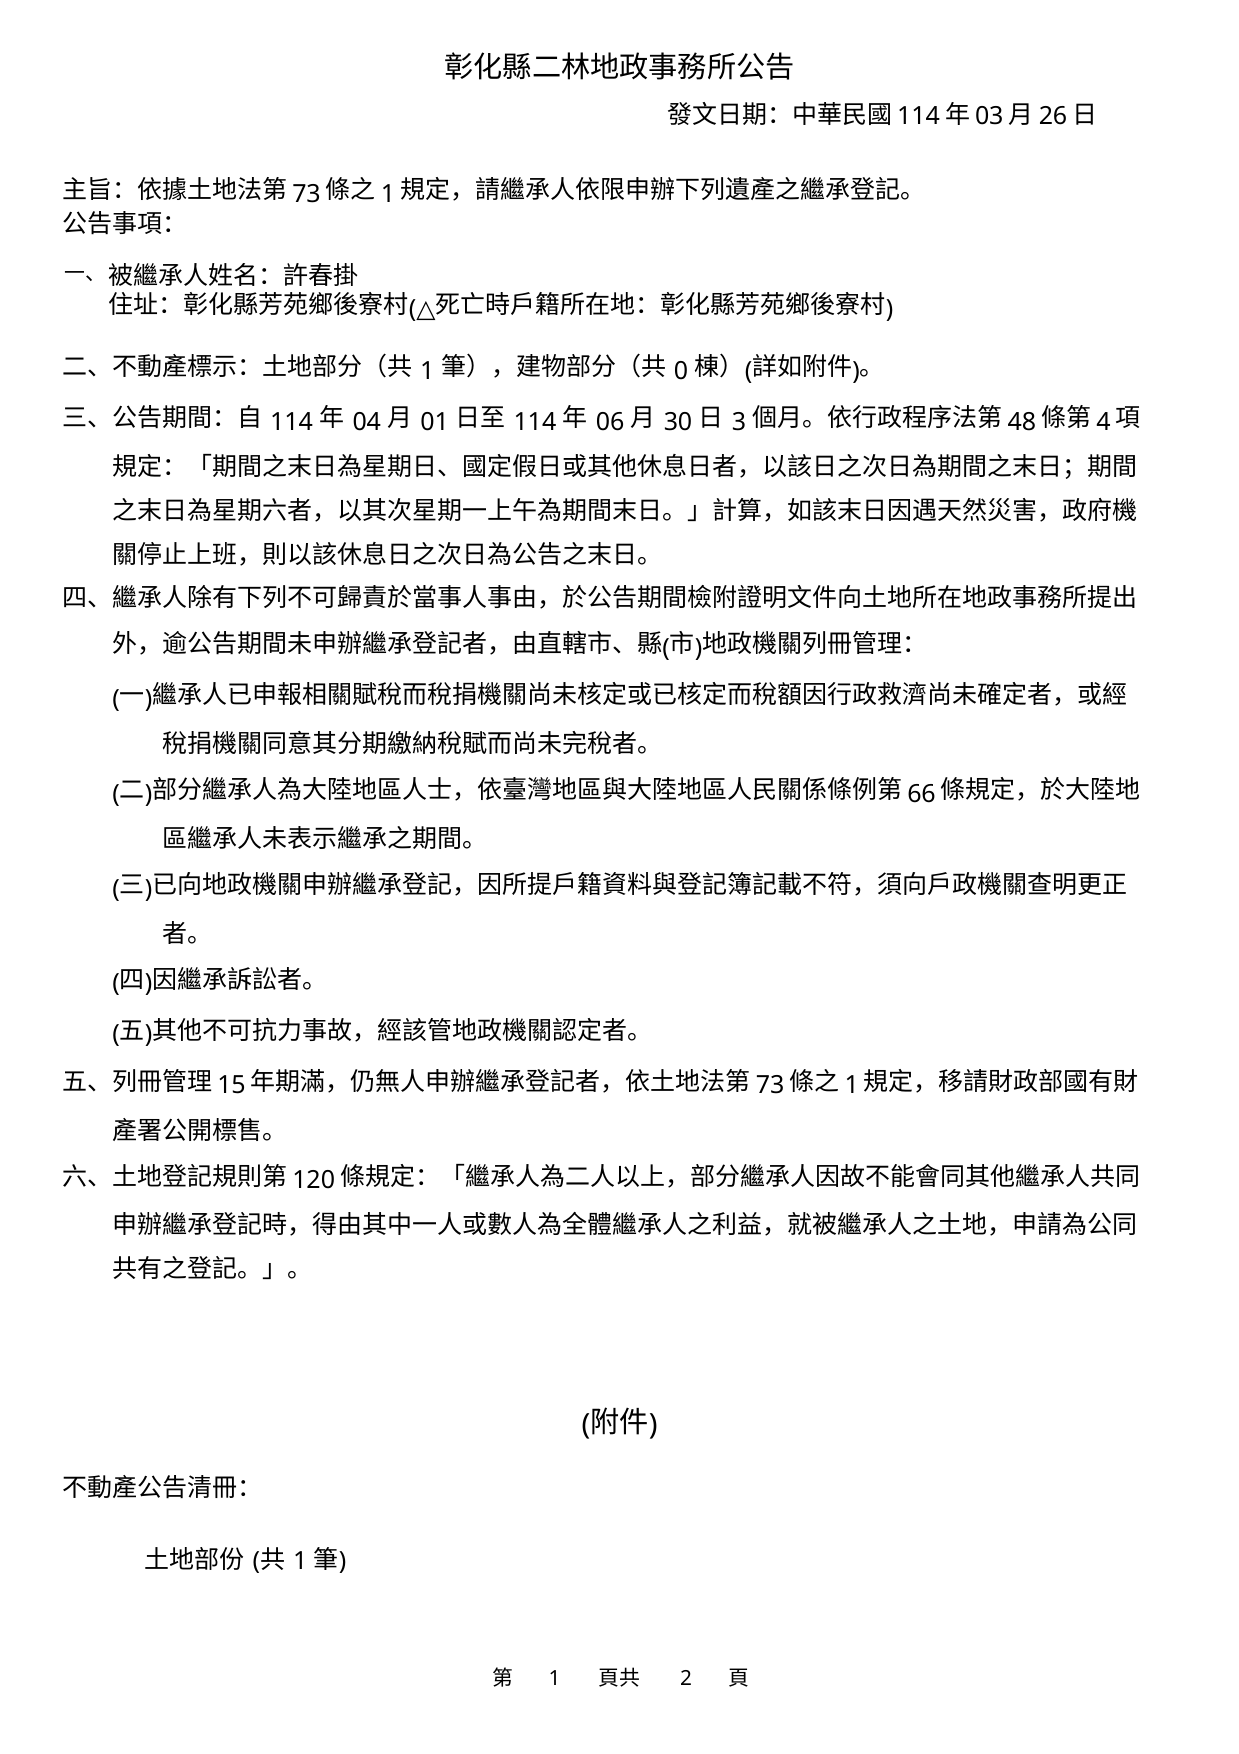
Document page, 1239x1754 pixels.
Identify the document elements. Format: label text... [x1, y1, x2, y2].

table_cell [1177, 1526, 1239, 1597]
table_cell [1177, 1598, 1239, 1657]
table_cell [0, 312, 62, 353]
table_cell [1177, 1392, 1239, 1453]
table_header [523, 0, 585, 41]
table_cell [759, 1658, 1177, 1698]
table_cell [0, 1454, 62, 1526]
table_cell [109, 135, 482, 176]
table_cell [62, 1352, 109, 1392]
table_cell [483, 95, 523, 135]
table_cell [0, 1392, 62, 1453]
table_cell [483, 135, 523, 176]
table_cell [759, 135, 1177, 176]
table_cell [62, 135, 109, 176]
table_cell [0, 95, 62, 135]
table_header [0, 0, 62, 41]
table_cell [483, 1352, 523, 1392]
table_cell [62, 1658, 109, 1698]
table_cell [523, 1352, 585, 1392]
table_cell [759, 1598, 1177, 1657]
table_cell 發文日期：中華民國114年03月26日 [667, 95, 1177, 135]
table_cell [0, 1526, 62, 1597]
table_cell (附件) [62, 1392, 1177, 1453]
table_cell [585, 1352, 653, 1392]
table_cell [1177, 1454, 1239, 1526]
table_cell [1177, 216, 1239, 261]
table_header [62, 0, 109, 41]
table_header [759, 0, 1177, 41]
table_cell 1 [523, 1658, 585, 1698]
table_cell 2 [653, 1658, 718, 1698]
table_cell [585, 135, 653, 176]
table_cell [653, 1352, 667, 1392]
table_cell [0, 353, 62, 1352]
table_cell [0, 176, 62, 216]
table_cell [109, 95, 482, 135]
table_cell [0, 261, 62, 312]
table_cell [523, 135, 585, 176]
table_cell [653, 1598, 667, 1657]
table_cell 被繼承人姓名：許春掛 住址：彰化縣芳苑鄉後寮村(△死亡時戶籍所在地：彰化縣芳苑鄉後寮村) [109, 261, 1177, 353]
table_cell [667, 1598, 718, 1657]
table_cell 一、 [62, 261, 109, 312]
table_cell 彰化縣二林地政事務所公告 [62, 41, 1177, 94]
table_cell [1177, 176, 1239, 216]
table_cell [585, 1598, 653, 1657]
table_cell [718, 135, 759, 176]
table_cell [1177, 261, 1239, 312]
table_header [667, 0, 718, 41]
table_cell 頁共 [585, 1658, 653, 1698]
table_cell [483, 1598, 523, 1657]
table_cell [109, 1598, 482, 1657]
table_header [483, 0, 523, 41]
table_cell [0, 1352, 62, 1392]
table_cell 二、不動產標示：土地部分（共 1 筆），建物部分（共 0 棟）(詳如附件)。 三、公告期間：自 114 年 04 月 01 日至 114 年 06 月 30 日 3 個月。依行政程序法第48條第4項 規定：「期間之末日為星期日、國定假日或其他休息日者，以該日之次日為期間之末日；期間 之末日為星期六者，以其次星期一上午為期間末日。」計算，如該末日因遇天然災害，政府機 關停止上班，則以該休息日之次日為公告之末日。 四、繼承人除有下列不可歸責於當事人事由，於公告期間檢附證明文件向土地所在地政事務所提出 外，逾公告期間未申辦繼承登記者，由直轄市、縣(市)地政機關列冊管理： (一)繼承人已申報相關賦稅而稅捐機關尚未核定或已核定而稅額因行政救濟尚未確定者，或經 稅捐機關同意其分期繳納稅賦而尚未完稅者。 (二)部分繼承人為大陸地區人士，依臺灣地區與大陸地區人民關係條例第66條規定，於大陸地 區繼承人未表示繼承之期間。 (三)已向地政機關申辦繼承登記，因所提戶籍資料與登記簿記載不符，須向戶政機關查明更正 者。 (四)因繼承訴訟者。 (五)其他不可抗力事故，經該管地政機關認定者。 五、列冊管理15年期滿，仍無人申辦繼承登記者，依土地法第73條之1規定，移請財政部國有財 產署公開標售。 六、土地登記規則第120條規定：「繼承人為二人以上，部分繼承人因故不能會同其他繼承人共同 申辦繼承登記時，得由其中一人或數人為全體繼承人之利益，就被繼承人之土地，申請為公同 共有之登記。」。 [62, 353, 1177, 1352]
table_cell 主旨：依據土地法第73條之1規定，請繼承人依限申辦下列遺產之繼承登記。 公告事項： [62, 176, 1177, 261]
table_cell [1177, 1658, 1239, 1698]
table_cell [1177, 95, 1239, 135]
table_cell [109, 1352, 482, 1392]
table_cell [718, 1352, 759, 1392]
table_cell [585, 95, 653, 135]
table_cell 不動產公告清冊： [62, 1454, 1177, 1526]
table_header [585, 0, 653, 41]
table_cell [0, 1658, 62, 1698]
table_header [653, 0, 667, 41]
table_cell [0, 135, 62, 176]
table_header [109, 0, 482, 41]
table_cell [62, 312, 109, 353]
table_cell [62, 1598, 109, 1657]
table_cell [1177, 353, 1239, 1352]
table_cell [759, 1352, 1177, 1392]
table_cell [653, 135, 667, 176]
table_cell [109, 1658, 482, 1698]
table_cell 頁 [718, 1658, 759, 1698]
table_cell [523, 1598, 585, 1657]
table_header [718, 0, 759, 41]
table_cell [653, 95, 667, 135]
table_cell 土地部份 (共 1 筆) [62, 1526, 1177, 1597]
table_cell 第 [483, 1658, 523, 1698]
table_cell [0, 216, 62, 261]
table_cell [667, 135, 718, 176]
table_cell [667, 1352, 718, 1392]
table_cell [0, 41, 62, 94]
table_cell [1177, 312, 1239, 353]
table_cell [0, 1598, 62, 1657]
table_cell [1177, 1352, 1239, 1392]
table_cell [718, 1598, 759, 1657]
table_cell [1177, 41, 1239, 94]
table_cell [62, 95, 109, 135]
table_cell [1177, 135, 1239, 176]
table_cell [523, 95, 585, 135]
table_header [1177, 0, 1239, 41]
